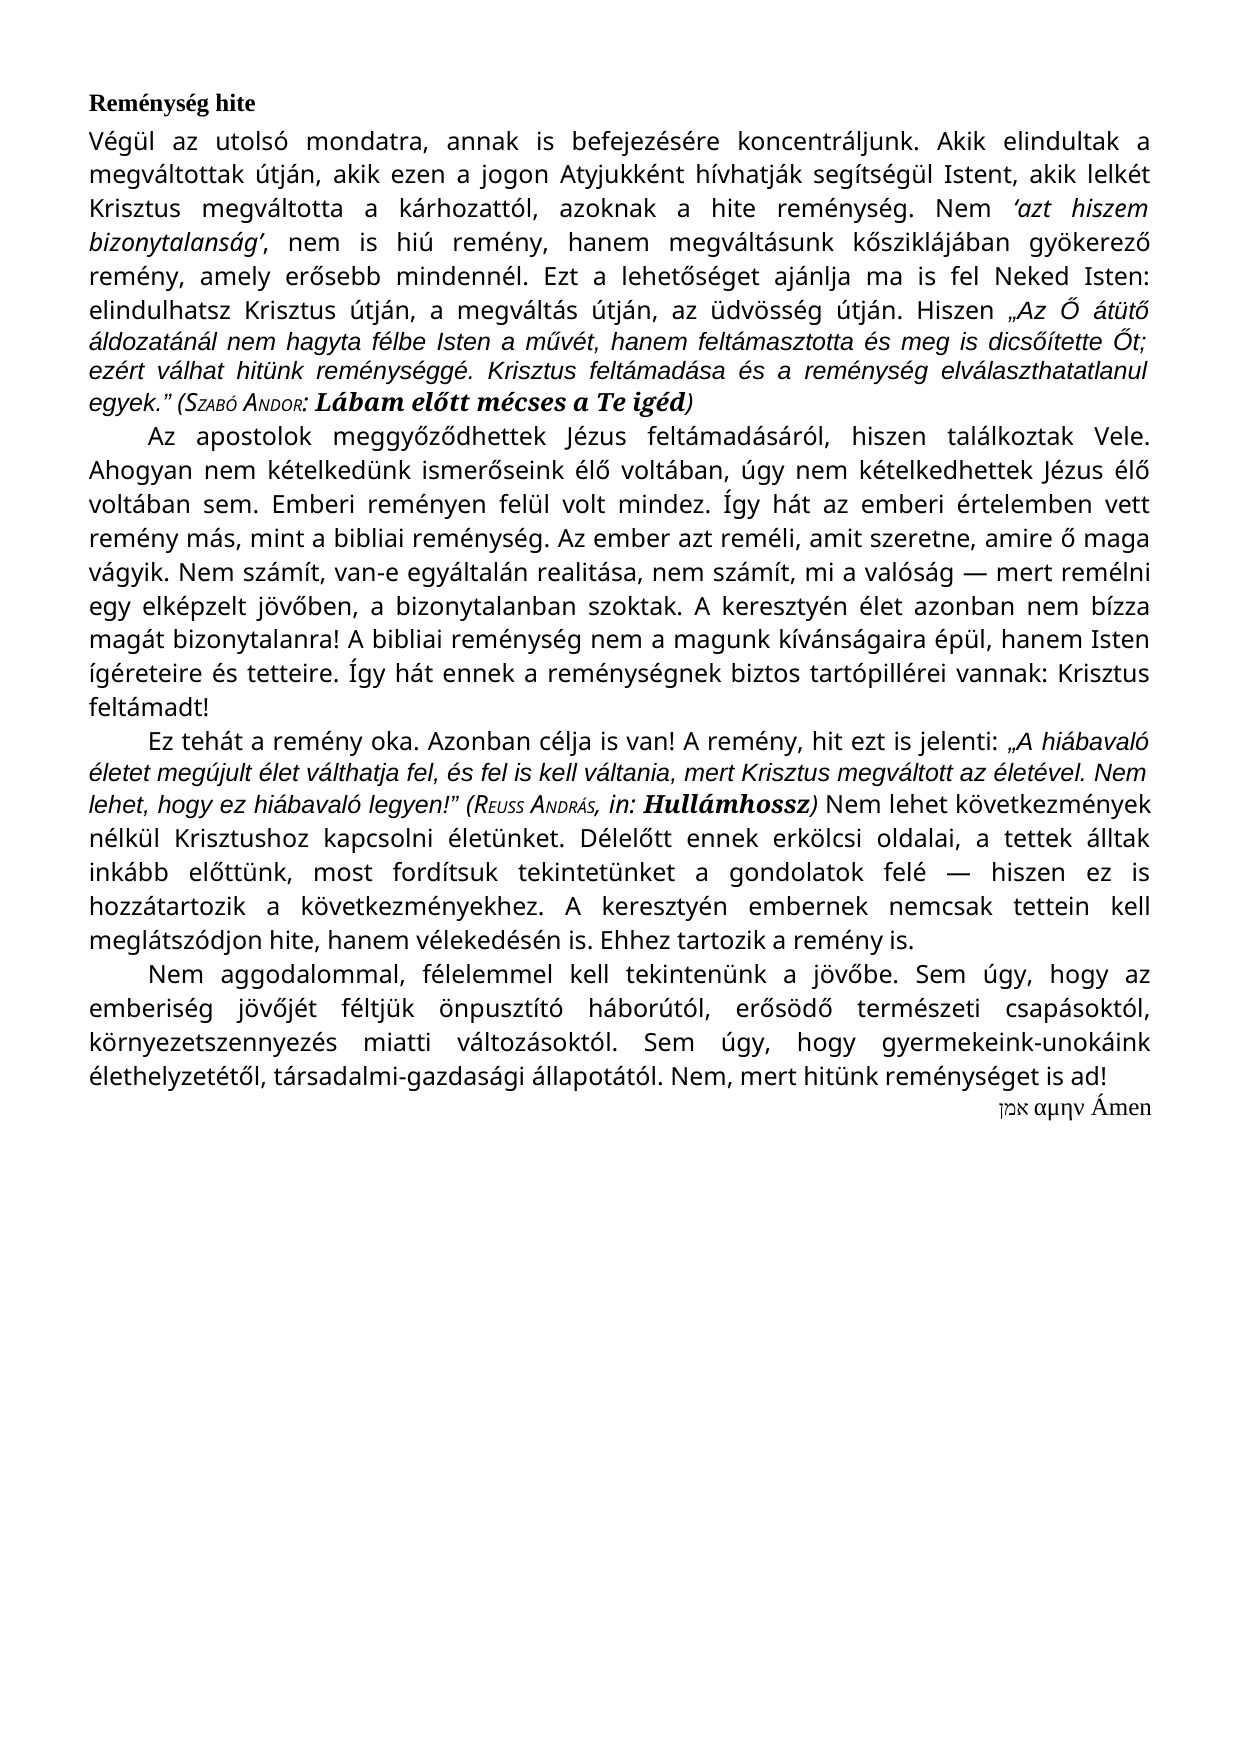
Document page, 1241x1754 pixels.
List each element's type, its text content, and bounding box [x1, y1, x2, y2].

text אמן αμην Ámen [88, 1092, 1152, 1121]
text Ez tehát a remény oka. Azonban célja is van! A remény, hit ezt is jelenti: „A hiábavaló életet megújult élet válthatja fel, és fel is kell váltania, mert Krisztus megváltott az életével. Nem lehet, hogy ez hiábavaló legyen!” (Reuss András, in: Hullámhossz) Nem lehet következmények nélkül Krisztushoz kapcsolni életünket. Délelőtt ennek erkölcsi oldalai, a tettek álltak inkább előttünk, most fordítsuk tekintetünket a gondolatok felé ― hiszen ez is hozzátartozik a következményekhez. A keresztyén embernek nemcsak tettein kell meglátszódjon hite, hanem vélekedésén is. Ehhez tartozik a remény is. [88, 724, 1152, 957]
subtitle Reménység hite [88, 88, 1152, 117]
text Az apostolok meggyőződhettek Jézus feltámadásáról, hiszen találkoztak Vele. Ahogyan nem kételkedünk ismerőseink élő voltában, úgy nem kételkedhettek Jézus élő voltában sem. Emberi reményen felül volt mindez. Így hát az emberi értelemben vett remény más, mint a bibliai reménység. Az ember azt reméli, amit szeretne, amire ő maga vágyik. Nem számít, van‑e egyáltalán realitása, nem számít, mi a valóság ― mert remélni egy elképzelt jövőben, a bizonytalanban szoktak. A keresztyén élet azonban nem bízza magát bizonytalanra! A bibliai reménység nem a magunk kívánságaira épül, hanem Isten ígéreteire és tetteire. Így hát ennek a reménységnek biztos tartópillérei vannak: Krisztus feltámadt! [88, 418, 1152, 724]
text Végül az utolsó mondatra, annak is befejezésére koncentráljunk. Akik elindultak a megváltottak útján, akik ezen a jogon Atyjukként hívhatják segítségül Istent, akik lelkét Krisztus megváltotta a kárhozattól, azoknak a hite reménység. Nem ‘azt hiszem bizonytalanság’, nem is hiú remény, hanem megváltásunk kősziklájában gyökerező remény, amely erősebb mindennél. Ezt a lehetőséget ajánlja ma is fel Neked Isten: elindulhatsz Krisztus útján, a megváltás útján, az üdvösség útján. Hiszen „Az Ő átütő áldozatánál nem hagyta félbe Isten a művét, hanem feltámasztotta és meg is dicsőítette Őt; ezért válhat hitünk reménységgé. Krisztus feltámadása és a reménység elválaszthatatlanul egyek.” (Szabó Andor: Lábam előtt mécses a Te igéd) [88, 123, 1152, 418]
text Nem aggodalommal, félelemmel kell tekintenünk a jövőbe. Sem úgy, hogy az emberiség jövőjét féltjük önpusztító háborútól, erősödő természeti csapásoktól, környezetszennyezés miatti változásoktól. Sem úgy, hogy gyermekeink-unokáink élethelyzetétől, társadalmi-gazdasági állapotától. Nem, mert hitünk reménységet is ad! [88, 957, 1152, 1092]
